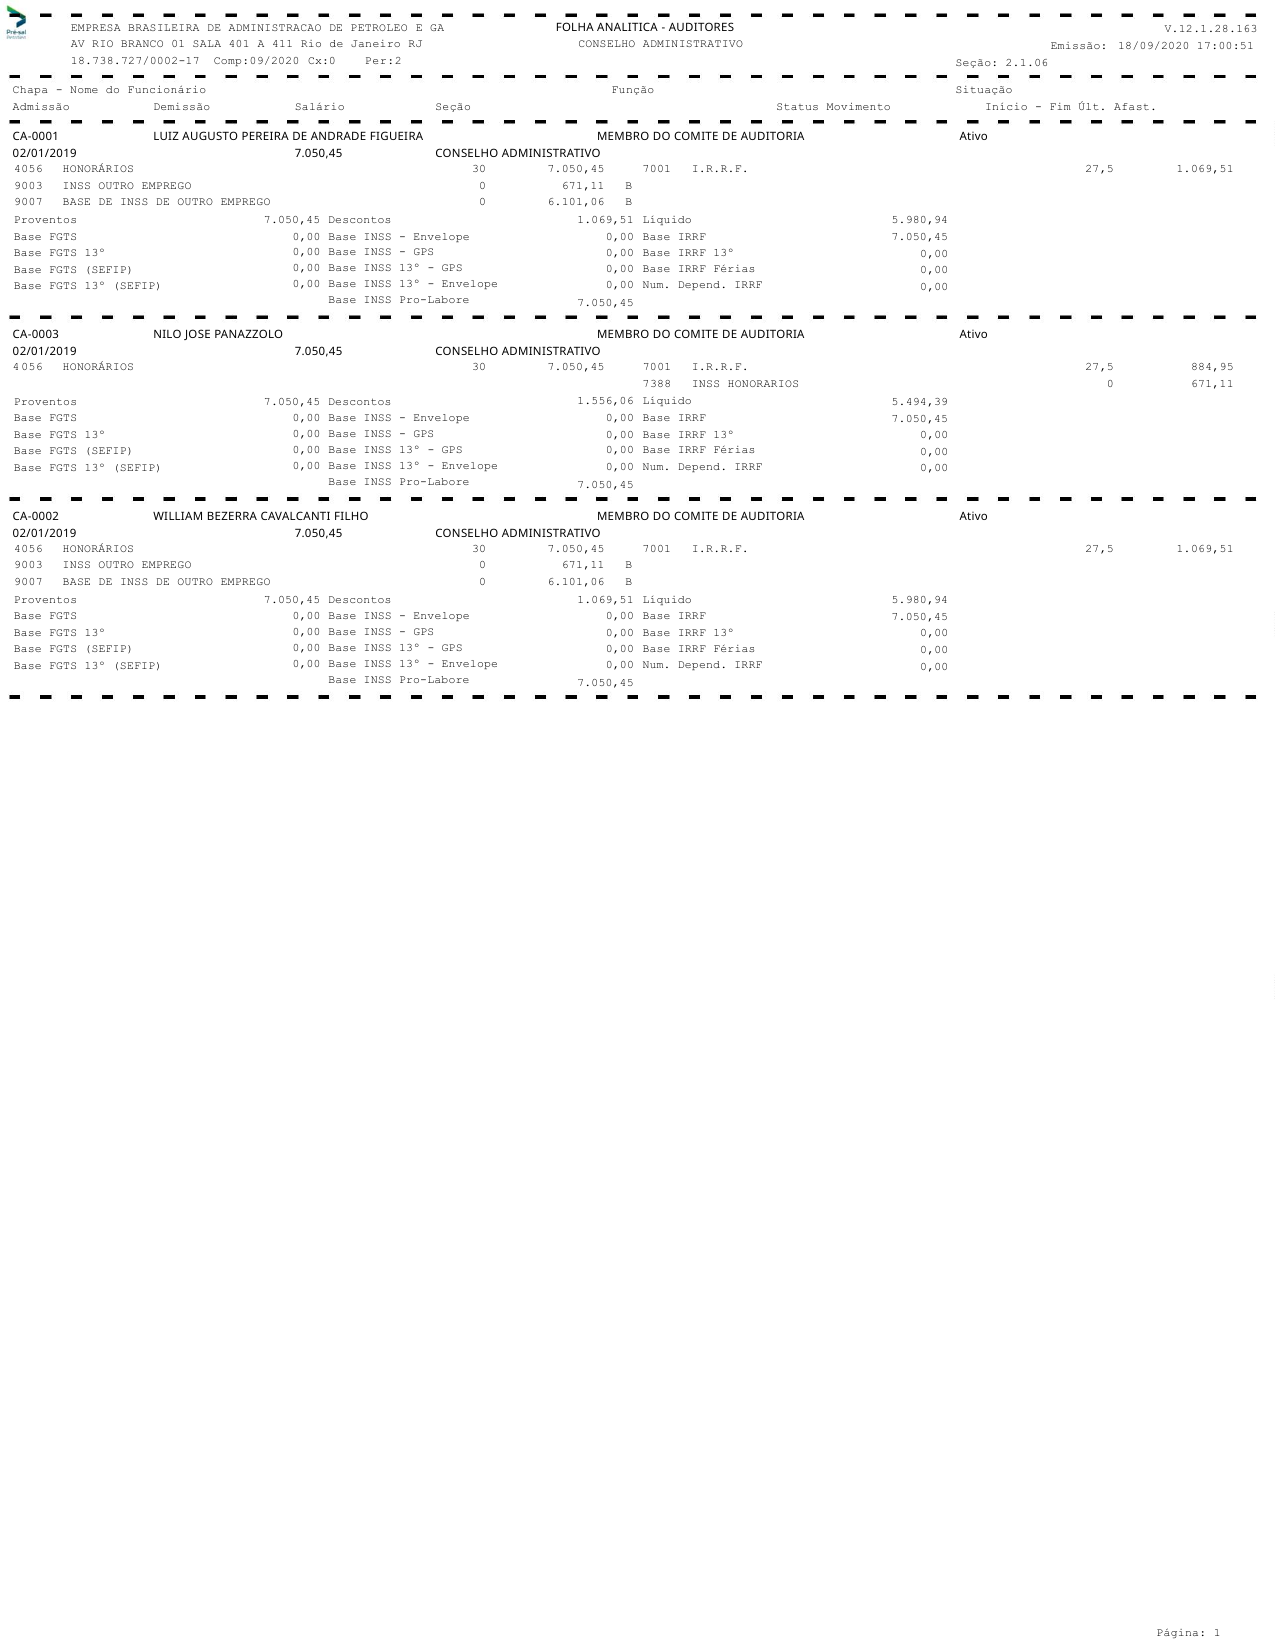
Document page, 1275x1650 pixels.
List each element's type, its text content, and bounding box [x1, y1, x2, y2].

text Proventos [13, 213, 95, 226]
text 0,00 Base IRRF Férias [606, 443, 787, 457]
text 0,00 Num. Depend. IRRF [606, 278, 787, 291]
text 6.101,06 [547, 575, 622, 588]
text 7.050,45 [294, 345, 369, 358]
text 9 [14, 178, 21, 192]
text 0 [1107, 376, 1131, 390]
text Base FGTS (SEFIP) [13, 642, 186, 656]
text CONSELHO ADMINISTRATIVO [435, 146, 830, 160]
text 8.738.727/0002-17 Comp:09/2020 Cx:0 [78, 53, 361, 67]
text Página: 1 [1156, 1626, 1237, 1639]
text INSS HONORARIOS [692, 377, 817, 390]
text 1.069,51 [1176, 541, 1251, 555]
text 0,00 Base IRRF [606, 229, 724, 243]
text 671,11 [562, 178, 622, 192]
text 5.980,94 [891, 593, 966, 606]
text 0 [479, 558, 503, 572]
text 27,5 [1085, 162, 1131, 175]
text 2/01/2019 [19, 146, 101, 160]
text 9 [14, 195, 21, 208]
text Salário [294, 99, 362, 113]
text AV RIO BRANCO 01 SALA 401 A 411 Rio de Janeiro RJ [71, 37, 469, 50]
text Base FGTS 13º (SEFIP) [13, 659, 186, 672]
text CONSELHO ADMINISTRATIVO [435, 345, 830, 358]
text Base FGTS (SEFIP) [13, 262, 186, 276]
text 7.050,45 [294, 146, 369, 160]
text I.R.R.F. [692, 360, 766, 373]
text 1.556,06 Líquido [577, 394, 710, 407]
text 0,00 Base IRRF 13º [606, 626, 787, 639]
text 0,00 Base IRRF Férias [606, 262, 787, 275]
text Base INSS Pro-Labore [328, 293, 524, 306]
text B [625, 195, 649, 208]
text 0,00 [920, 444, 966, 458]
text 7.050,45 [547, 162, 622, 175]
text I.R.R.F. [692, 162, 766, 175]
text I.R.R.F. [692, 541, 766, 555]
text CA-0001 [12, 130, 80, 143]
text 003 [21, 558, 60, 572]
text CONSELHO ADMINISTRATIVO [435, 526, 830, 540]
text 7001 [643, 360, 692, 373]
text 0,00 Base INSS - Envelope [292, 411, 524, 424]
text 2/01/2019 [38, 345, 153, 358]
text HONORÁRIOS [62, 541, 151, 555]
text Chapa - Nome do Funcionário [12, 83, 231, 96]
text HONORÁRIOS [62, 162, 151, 175]
text 30 [472, 541, 503, 555]
text 7.050,45 [891, 609, 966, 623]
text LUIZ AUGUSTO PEREIRA DE ANDRADE FIGUEIRA [153, 130, 466, 143]
text 7.050,45 Descontos [264, 213, 412, 226]
text 7.050,45 [577, 478, 651, 491]
text Base FGTS (SEFIP) [13, 444, 186, 457]
text 671,11 [562, 558, 622, 572]
text EMPRESA BRASILEIRA DE ADMINISTRACAO DE PETROLEO E GA [71, 20, 469, 34]
text 0,00 Base INSS 13º - GPS [292, 641, 524, 654]
text 0 [12, 146, 19, 160]
text INSS OUTRO EMPREGO [62, 178, 211, 192]
text Seção [435, 99, 488, 113]
text WILLIAM BEZERRA CAVALCANTI FILHO [153, 509, 408, 523]
text 0,00 Base IRRF [606, 609, 724, 622]
text Início - Fim Últ. Afast. [985, 99, 1182, 113]
text 003 [21, 178, 60, 192]
text 7.050,45 [577, 676, 651, 689]
text Base INSS Pro-Labore [328, 474, 524, 488]
text 7001 [642, 541, 688, 555]
text B [625, 575, 649, 588]
text 1 [71, 53, 78, 67]
text Base FGTS 13º (SEFIP) [13, 460, 186, 474]
text 0,00 Base INSS - GPS [292, 625, 524, 638]
picture [0, 0, 1275, 1650]
text 0 [12, 345, 38, 358]
text 7.050,45 Descontos [264, 592, 412, 606]
text 27,5 [1085, 360, 1131, 373]
text 7.050,45 Descontos [264, 394, 412, 408]
text 7001 [642, 162, 688, 175]
text 884,95 [1191, 360, 1251, 373]
text MEMBRO DO COMITE DE AUDITORIA [597, 509, 830, 523]
text NILO JOSE PANAZZOLO [153, 328, 310, 342]
text Base FGTS 13º [13, 246, 186, 259]
text 007 [21, 575, 60, 588]
text Ativo [959, 130, 1012, 143]
text 0,00 Num. Depend. IRRF [606, 657, 787, 671]
text 0,00 Base IRRF [606, 411, 724, 424]
text 0,00 Base IRRF 13º [606, 427, 787, 441]
text 6.101,06 [547, 195, 622, 208]
text 0 [479, 178, 503, 192]
text 4 [14, 541, 21, 555]
text 27,5 [1085, 541, 1131, 555]
text V.12.1.28.163 [1164, 22, 1275, 35]
text 007 [21, 195, 60, 208]
text 0,00 Base IRRF 13º [606, 246, 787, 259]
text Base FGTS [13, 609, 95, 622]
text 18/09/2020 17:00:51 [1118, 38, 1275, 52]
text Ativo [959, 509, 1012, 523]
text Base FGTS [13, 229, 95, 243]
text 5.980,94 [891, 213, 966, 227]
text Seção: 2.1.06 [955, 55, 1066, 69]
text Emissão: [1050, 38, 1118, 52]
text Admissão [12, 99, 87, 113]
text Base FGTS 13º [13, 427, 186, 441]
text 388 [650, 376, 710, 390]
text MEMBRO DO COMITE DE AUDITORIA [597, 328, 830, 342]
text FOLHA ANALITICA - AUDITORES [556, 20, 774, 34]
text 0,00 Num. Depend. IRRF [606, 459, 787, 473]
text INSS OUTRO EMPREGO [62, 558, 296, 572]
text 0,00 [920, 659, 966, 673]
text 0,00 Base INSS - GPS [292, 427, 524, 440]
text 30 7.050,45 [472, 360, 643, 373]
text 1.069,51 [1176, 162, 1251, 175]
text 056 [21, 162, 60, 175]
text CONSELHO ADMINISTRATIVO [578, 37, 768, 50]
text 5.494,39 [891, 395, 966, 408]
text 0,00 Base INSS 13º - Envelope [292, 458, 524, 472]
text 0,00 [920, 428, 966, 441]
text 1.069,51 Líquido [577, 213, 710, 226]
text 0,00 [920, 246, 966, 260]
text BASE DE INSS DE OUTRO EMPREGO [62, 195, 296, 208]
text 0,00 [920, 643, 966, 656]
text 0,00 Base INSS - Envelope [292, 229, 524, 243]
text Proventos [13, 592, 95, 606]
text 7.050,45 [547, 541, 622, 555]
text 7.050,45 [891, 230, 966, 243]
text 0,00 Base IRRF Férias [606, 642, 787, 655]
text CA-0003 [12, 328, 153, 342]
text B [625, 178, 649, 192]
text [766, 360, 830, 373]
text 0,00 Base INSS 13º - Envelope [292, 277, 524, 290]
text 7.050,45 [294, 526, 408, 540]
text B [625, 558, 649, 572]
text 7 [642, 377, 667, 390]
text CA-0002 [12, 509, 101, 523]
text Base FGTS 13º [13, 626, 186, 639]
text 0,00 [920, 279, 966, 293]
text 7.050,45 [577, 296, 651, 309]
text 056 HONORÁRIOS [38, 360, 153, 373]
text 0,00 Base INSS 13º - Envelope [292, 657, 524, 670]
text 0,00 [920, 263, 966, 276]
text 0,00 [920, 461, 966, 474]
text 056 [21, 541, 60, 555]
text Ativo [959, 328, 1012, 342]
text 9 [14, 575, 21, 588]
text 0,00 Base INSS 13º - GPS [292, 261, 524, 274]
text 0 [479, 575, 503, 588]
text 0,00 Base INSS - Envelope [292, 609, 524, 622]
text 02/01/2019 [12, 526, 101, 540]
text 4 [14, 162, 21, 175]
text MEMBRO DO COMITE DE AUDITORIA [597, 130, 830, 143]
text 671,11 [1191, 376, 1251, 390]
text 0,00 [920, 626, 966, 639]
text 4 [12, 360, 38, 373]
text 0,00 Base INSS - GPS [292, 245, 524, 258]
text Base FGTS 13º (SEFIP) [13, 279, 186, 292]
text Per:2 [364, 53, 419, 67]
text Proventos [13, 394, 95, 408]
text 0 [479, 195, 503, 208]
text Demissão [153, 99, 228, 113]
text Situação [955, 82, 1066, 96]
text 9 [14, 558, 21, 572]
text Status Movimento [776, 99, 908, 113]
text BASE DE INSS DE OUTRO EMPREGO [62, 575, 296, 588]
text 7.050,45 [891, 411, 966, 425]
text Função [611, 83, 672, 96]
text 0,00 Base INSS 13º - GPS [292, 443, 524, 456]
text 1.069,51 Líquido [577, 592, 710, 606]
text 30 [472, 162, 503, 175]
text Base FGTS [13, 411, 95, 424]
text Base INSS Pro-Labore [328, 673, 524, 686]
